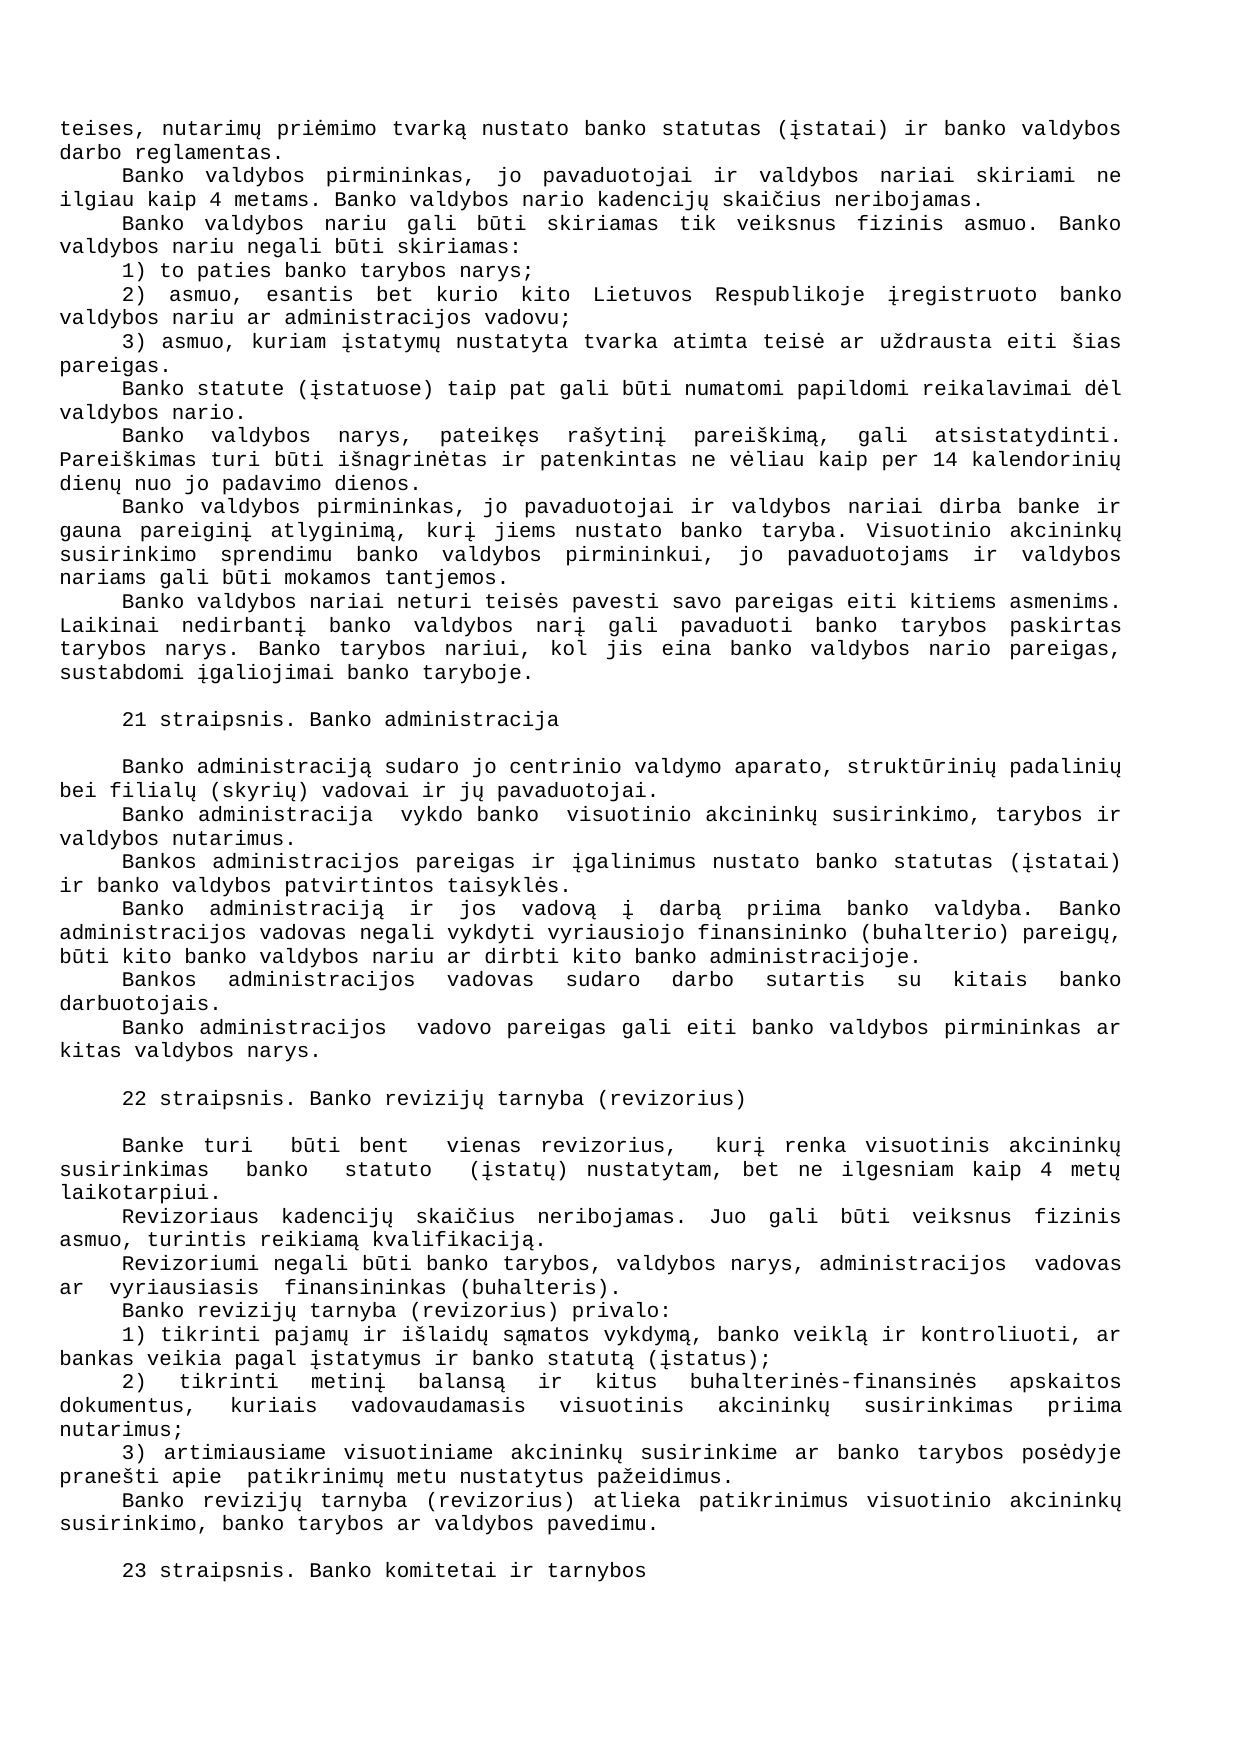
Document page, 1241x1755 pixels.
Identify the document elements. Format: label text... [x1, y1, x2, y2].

text 1) tikrinti pajamų ir išlaidų sąmatos vykdymą, banko veiklą ir kontroliuoti, ar bankas veikia pagal įstatymus ir banko statutą (įstatus); [59, 1324, 1122, 1371]
text Banko revizijų tarnyba (revizorius) privalo: [59, 1300, 1122, 1324]
text 2) tikrinti metinį balansą ir kitus buhalterinės-finansinės apskaitos dokumentus, kuriais vadovaudamasis visuotinis akcininkų susirinkimas priima nutarimus; [59, 1371, 1122, 1442]
text 23 straipsnis. Banko komitetai ir tarnybos [59, 1561, 1122, 1584]
text 1) to paties banko tarybos narys; [59, 260, 1122, 284]
text Banko administraciją ir jos vadovą į darbą priima banko valdyba. Banko administracijos vadovas negali vykdyti vyriausiojo finansininko (buhalterio) pareigų, būti kito banko valdybos nariu ar dirbti kito banko administracijoje. [59, 898, 1122, 969]
text Banke turi būti bent vienas revizorius, kurį renka visuotinis akcininkų susirinkimas banko statuto (įstatų) nustatytam, bet ne ilgesniam kaip 4 metų laikotarpiui. [59, 1135, 1122, 1206]
text Banko valdybos pirmininkas, jo pavaduotojai ir valdybos nariai skiriami ne ilgiau kaip 4 metams. Banko valdybos nario kadencijų skaičius neribojamas. [59, 165, 1122, 213]
text Banko valdybos narys, pateikęs rašytinį pareiškimą, gali atsistatydinti. Pareiškimas turi būti išnagrinėtas ir patenkintas ne vėliau kaip per 14 kalendorinių dienų nuo jo padavimo dienos. [59, 426, 1122, 496]
text 22 straipsnis. Banko revizijų tarnyba (revizorius) [59, 1088, 1122, 1111]
text teises, nutarimų priėmimo tvarką nustato banko statutas (įstatai) ir banko valdybos darbo reglamentas. [59, 118, 1122, 165]
text Bankos administracijos pareigas ir įgalinimus nustato banko statutas (įstatai) ir banko valdybos patvirtintos taisyklės. [59, 851, 1122, 898]
text Revizoriumi negali būti banko tarybos, valdybos narys, administracijos vadovas ar vyriausiasis finansininkas (buhalteris). [59, 1253, 1122, 1300]
text Banko valdybos pirmininkas, jo pavaduotojai ir valdybos nariai dirba banke ir gauna pareiginį atlyginimą, kurį jiems nustato banko taryba. Visuotinio akcininkų susirinkimo sprendimu banko valdybos pirmininkui, jo pavaduotojams ir valdybos nariams gali būti mokamos tantjemos. [59, 496, 1122, 591]
text Banko administracija vykdo banko visuotinio akcininkų susirinkimo, tarybos ir valdybos nutarimus. [59, 804, 1122, 851]
text Bankos administracijos vadovas sudaro darbo sutartis su kitais banko darbuotojais. [59, 969, 1122, 1017]
text 3) artimiausiame visuotiniame akcininkų susirinkime ar banko tarybos posėdyje pranešti apie patikrinimų metu nustatytus pažeidimus. [59, 1442, 1122, 1489]
text Banko revizijų tarnyba (revizorius) atlieka patikrinimus visuotinio akcininkų susirinkimo, banko tarybos ar valdybos pavedimu. [59, 1489, 1122, 1537]
text Banko statute (įstatuose) taip pat gali būti numatomi papildomi reikalavimai dėl valdybos nario. [59, 378, 1122, 426]
text Revizoriaus kadencijų skaičius neribojamas. Juo gali būti veiksnus fizinis asmuo, turintis reikiamą kvalifikaciją. [59, 1206, 1122, 1253]
text Banko administracijos vadovo pareigas gali eiti banko valdybos pirmininkas ar kitas valdybos narys. [59, 1017, 1122, 1064]
text Banko valdybos nariu gali būti skiriamas tik veiksnus fizinis asmuo. Banko valdybos nariu negali būti skiriamas: [59, 213, 1122, 260]
text Banko administraciją sudaro jo centrinio valdymo aparato, struktūrinių padalinių bei filialų (skyrių) vadovai ir jų pavaduotojai. [59, 757, 1122, 804]
text 3) asmuo, kuriam įstatymų nustatyta tvarka atimta teisė ar uždrausta eiti šias pareigas. [59, 331, 1122, 378]
text Banko valdybos nariai neturi teisės pavesti savo pareigas eiti kitiems asmenims. Laikinai nedirbantį banko valdybos narį gali pavaduoti banko tarybos paskirtas tarybos narys. Banko tarybos nariui, kol jis eina banko valdybos nario pareigas, sustabdomi įgaliojimai banko taryboje. [59, 591, 1122, 686]
text 2) asmuo, esantis bet kurio kito Lietuvos Respublikoje įregistruoto banko valdybos nariu ar administracijos vadovu; [59, 284, 1122, 331]
text 21 straipsnis. Banko administracija [59, 709, 1122, 733]
